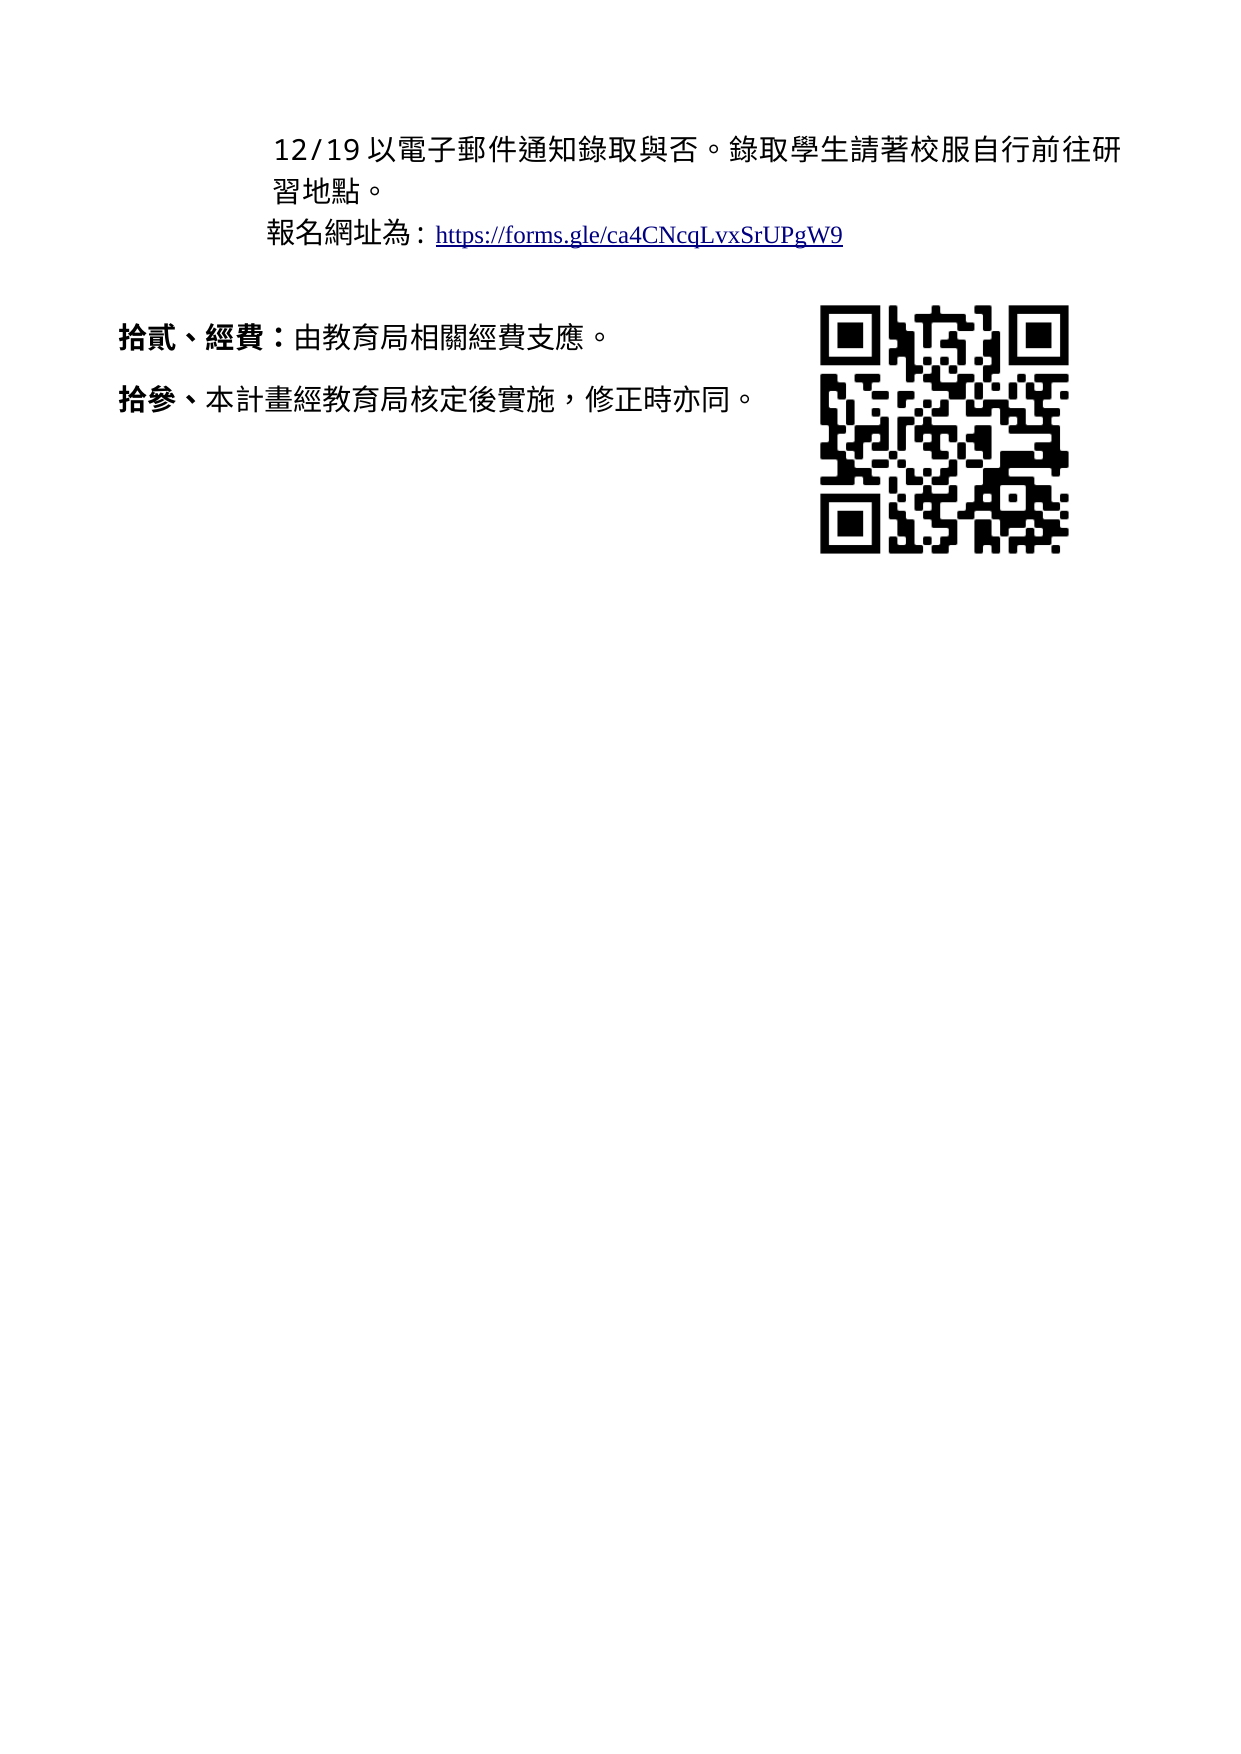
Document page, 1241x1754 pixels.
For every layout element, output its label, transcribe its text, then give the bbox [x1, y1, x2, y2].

text 12/19以電子郵件通知錄取與否。錄取學生請著校服自行前往研習地點。 [211, 127, 1122, 210]
text 報名網址為: https://forms.gle/ca4CNcqLvxSrUPgW9 [266, 210, 1122, 252]
text [1105, 294, 1122, 356]
text 拾貳、經費：由教育局相關經費支應。 [118, 294, 784, 356]
text [1105, 356, 1122, 419]
text 拾參、本計畫經教育局核定後實施，修正時亦同。 [118, 356, 784, 419]
